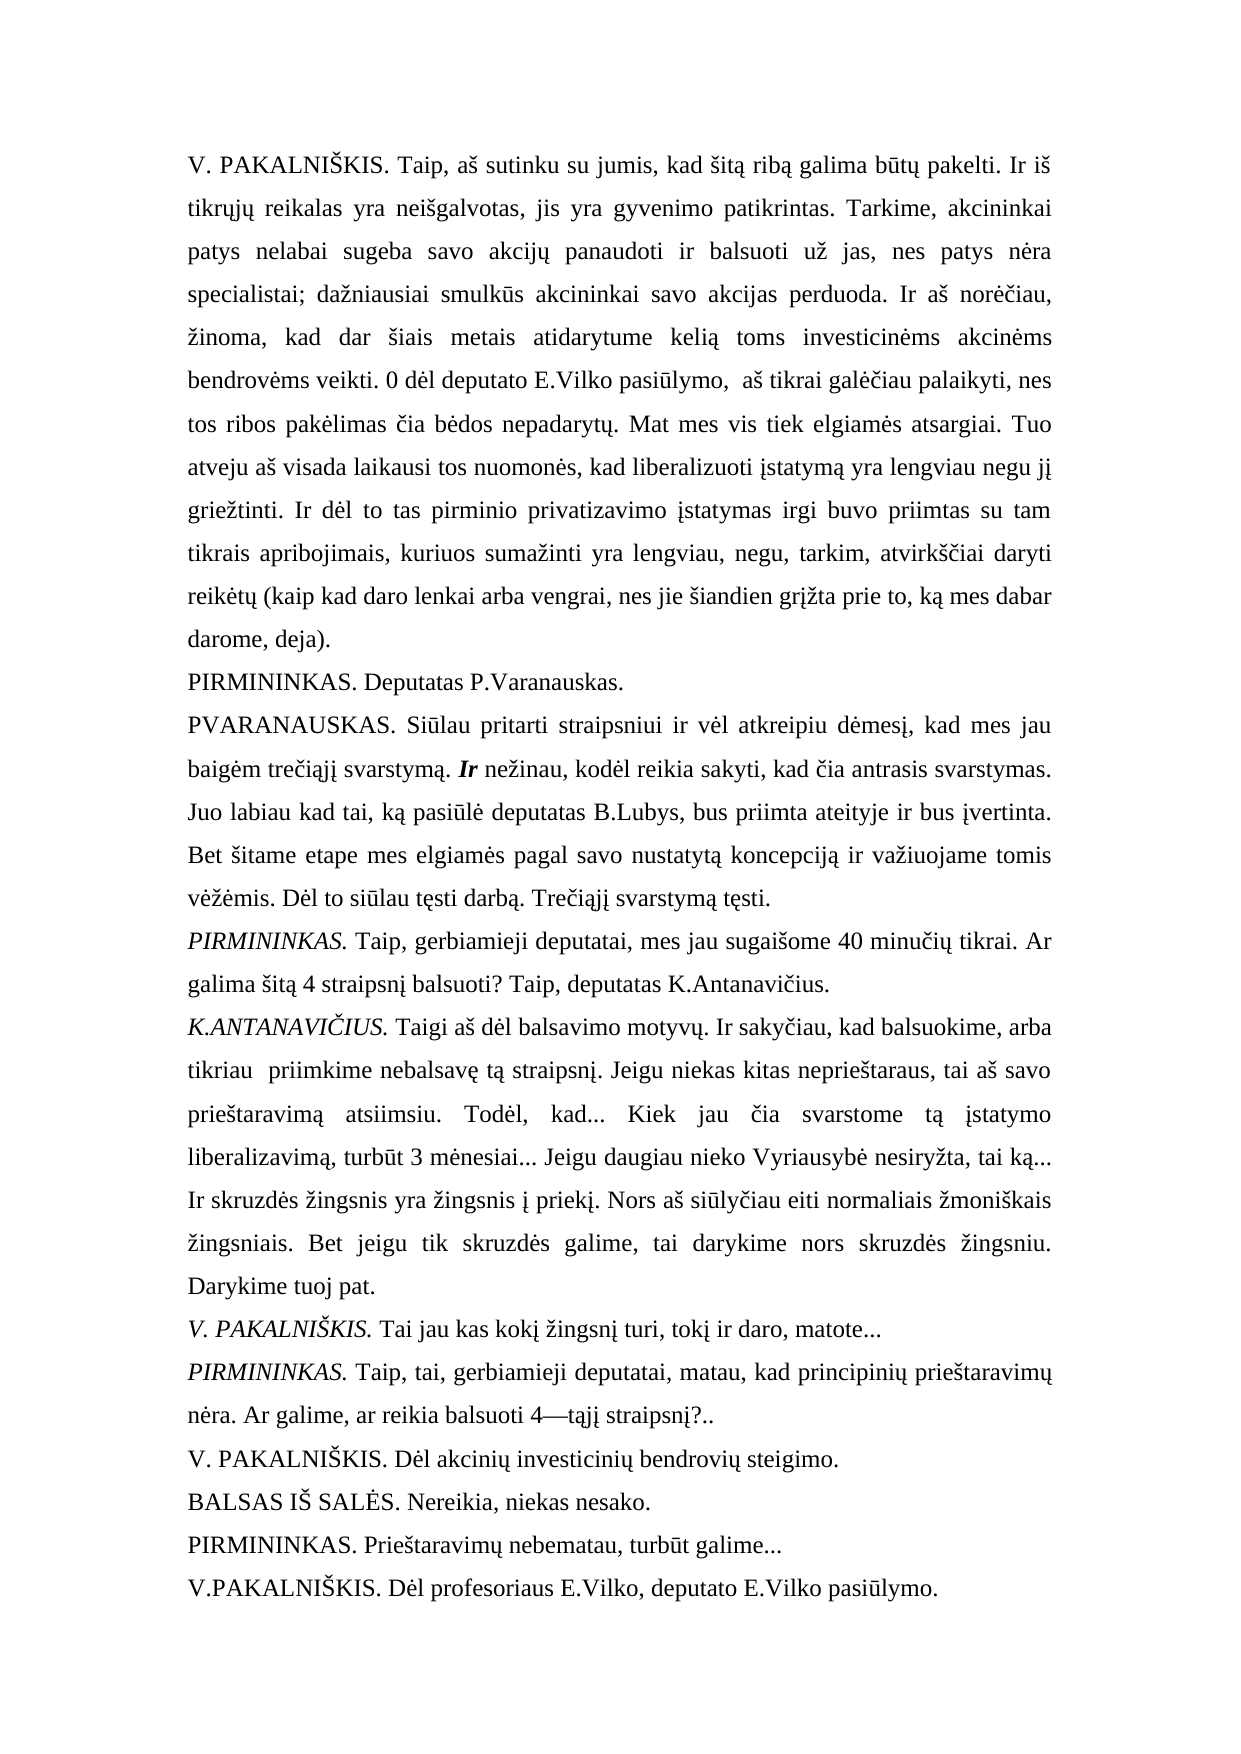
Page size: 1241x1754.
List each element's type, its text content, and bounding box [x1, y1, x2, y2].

text V. PAKALNIŠKIS. Taip, aš sutinku su jumis, kad šitą ribą galima būtų pakelti. Ir iš tikrųjų reikalas yra neišgalvotas, jis yra gyvenimo patikrintas. Tarkime, akcininkai patys nelabai sugeba savo akcijų panaudoti ir balsuoti už jas, nes patys nėra specialistai; dažniausiai smulkūs akcininkai savo akcijas perduoda. Ir aš norėčiau, žinoma, kad dar šiais metais atidarytume kelią toms investicinėms akcinėms bendrovėms veikti. 0 dėl deputato E.Vilko pasiūlymo, aš tikrai galėčiau palaikyti, nes tos ribos pakėlimas čia bėdos nepadarytų. Mat mes vis tiek elgiamės atsargiai. Tuo atveju aš visada laikausi tos nuomonės, kad liberalizuoti įstatymą yra lengviau negu jį griežtinti. Ir dėl to tas pirminio privatizavimo įstatymas irgi buvo priimtas su tam tikrais apribojimais, kuriuos sumažinti yra lengviau, negu, tarkim, atvirkščiai daryti reikėtų (kaip kad daro lenkai arba vengrai, nes jie šiandien grįžta prie to, ką mes dabar darome, deja). [187, 150, 1053, 653]
text PVARANAUSKAS. Siūlau pritarti straipsniui ir vėl atkreipiu dėmesį, kad mes jau baigėm trečiąjį svarstymą. Ir nežinau, kodėl reikia sakyti, kad čia antrasis svarstymas. Juo labiau kad tai, ką pasiūlė deputatas B.Lubys, bus priimta ateityje ir bus įvertinta. Bet šitame etape mes elgiamės pagal savo nustatytą koncepciją ir važiuojame tomis vėžėmis. Dėl to siūlau tęsti darbą. Trečiąjį svarstymą tęsti. [187, 711, 1053, 912]
text PIRMININKAS. Prieštaravimų nebematau, turbūt galime... [187, 1530, 1053, 1559]
text K.ANTANAVIČIUS. Taigi aš dėl balsavimo motyvų. Ir sakyčiau, kad balsuokime, arba tikriau priimkime nebalsavę tą straipsnį. Jeigu niekas kitas neprieštaraus, tai aš savo prieštaravimą atsiimsiu. Todėl, kad... Kiek jau čia svarstome tą įstatymo liberalizavimą, turbūt 3 mėnesiai... Jeigu daugiau nieko Vyriausybė nesiryžta, tai ką... Ir skruzdės žingsnis yra žingsnis į priekį. Nors aš siūlyčiau eiti normaliais žmoniškais žingsniais. Bet jeigu tik skruzdės galime, tai darykime nors skruzdės žingsniu. Darykime tuoj pat. [187, 1012, 1053, 1300]
text V.PAKALNIŠKIS. Dėl profesoriaus E.Vilko, deputato E.Vilko pasiūlymo. [187, 1573, 1053, 1602]
text BALSAS IŠ SALĖS. Nereikia, niekas nesako. [187, 1487, 1053, 1516]
text PIRMININKAS. Taip, tai, gerbiamieji deputatai, matau, kad principinių prieštaravimų nėra. Ar galime, ar reikia balsuoti 4—tąjį straipsnį?.. [187, 1357, 1053, 1429]
text PIRMININKAS. Deputatas P.Varanauskas. [187, 667, 1053, 696]
text PIRMININKAS. Taip, gerbiamieji deputatai, mes jau sugaišome 40 minučių tikrai. Ar galima šitą 4 straipsnį balsuoti? Taip, deputatas K.Antanavičius. [187, 926, 1053, 998]
text V. PAKALNIŠKIS. Dėl akcinių investicinių bendrovių steigimo. [187, 1444, 1053, 1472]
text V. PAKALNIŠKIS. Tai jau kas kokį žingsnį turi, tokį ir daro, matote... [187, 1314, 1053, 1343]
